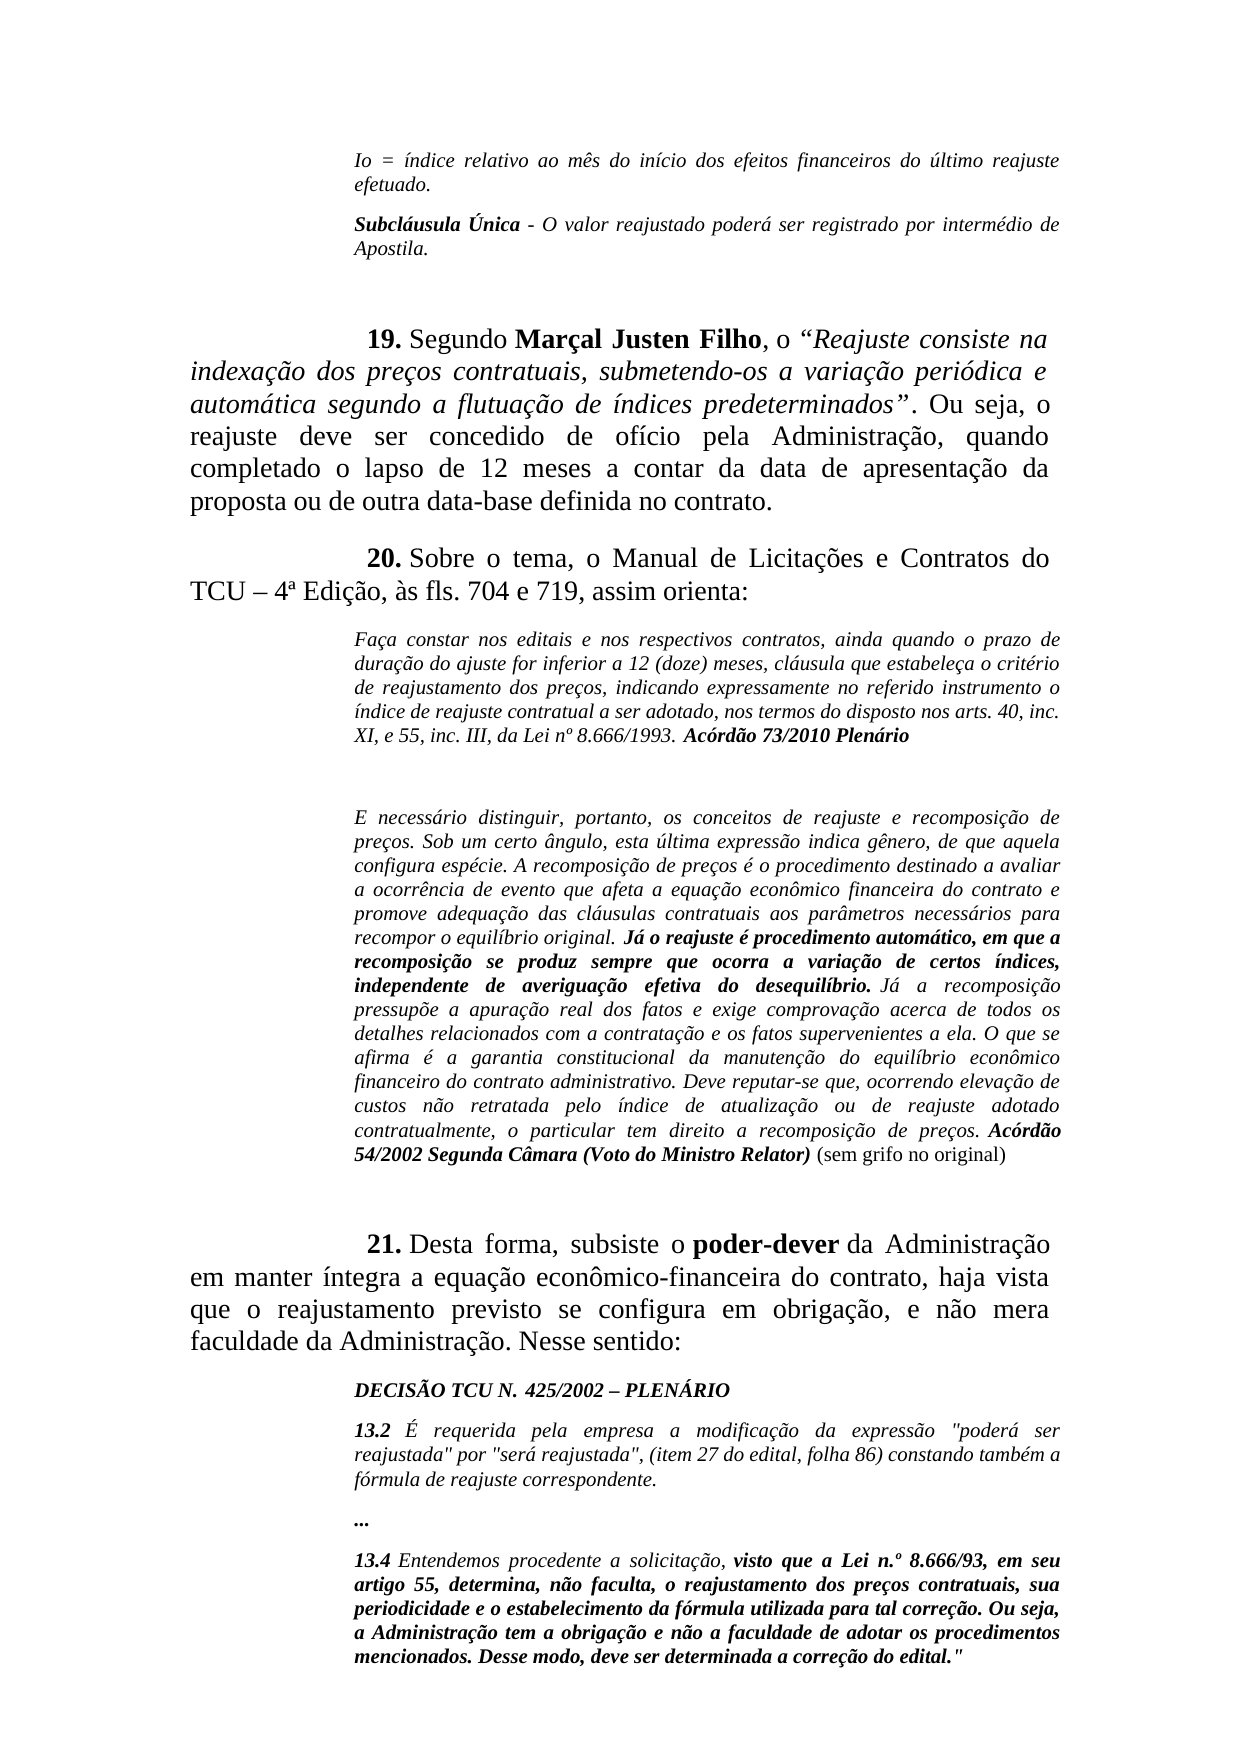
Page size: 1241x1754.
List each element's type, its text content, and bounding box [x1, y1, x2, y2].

text DECISÃO TCU N. 425/2002 – PLENÁRIO [354, 1378, 1063, 1402]
text 21. Desta forma, subsiste o poder-dever da Administração em manter íntegra a equação econômico-financeira do contrato, haja vista que o reajustamento previsto se configura em obrigação, e não mera faculdade da Administração. Nesse sentido: [190, 1227, 1051, 1357]
text 19. Segundo Marçal Justen Filho, o “Reajuste consiste na indexação dos preços contratuais, submetendo-os a variação periódica e automática segundo a flutuação de índices predeterminados”. Ou seja, o reajuste deve ser concedido de ofício pela Administração, quando completado o lapso de 12 meses a contar da data de apresentação da proposta ou de outra data-base definida no contrato. [190, 322, 1051, 516]
text E necessário distinguir, portanto, os conceitos de reajuste e recomposição de preços. Sob um certo ângulo, esta última expressão indica gênero, de que aquela configura espécie. A recomposição de preços é o procedimento destinado a avaliar a ocorrência de evento que afeta a equação econômico financeira do contrato e promove adequação das cláusulas contratuais aos parâmetros necessários para recompor o equilíbrio original. Já o reajuste é procedimento automático, em que a recomposição se produz sempre que ocorra a variação de certos índices, independente de averiguação efetiva do desequilíbrio. Já a recomposição pressupõe a apuração real dos fatos e exige comprovação acerca de todos os detalhes relacionados com a contratação e os fatos supervenientes a ela. O que se afirma é a garantia constitucional da manutenção do equilíbrio econômico financeiro do contrato administrativo. Deve reputar-se que, ocorrendo elevação de custos não retratada pelo índice de atualização ou de reajuste adotado contratualmente, o particular tem direito a recomposição de preços. Acórdão 54/2002 Segunda Câmara (Voto do Ministro Relator) (sem grifo no original) [354, 805, 1063, 1166]
text 13.2 É requerida pela empresa a modificação da expressão "poderá ser reajustada" por "será reajustada", (item 27 do edital, folha 86) constando também a fórmula de reajuste correspondente. [354, 1418, 1063, 1491]
text Io = índice relativo ao mês do início dos efeitos financeiros do último reajuste efetuado. [354, 147, 1063, 196]
text ... [354, 1507, 1063, 1531]
text Subcláusula Única - O valor reajustado poderá ser registrado por intermédio de Apostila. [354, 212, 1063, 260]
text 13.4 Entendemos procedente a solicitação, visto que a Lei n.º 8.666/93, em seu artigo 55, determina, não faculta, o reajustamento dos preços contratuais, sua periodicidade e o estabelecimento da fórmula utilizada para tal correção. Ou seja, a Administração tem a obrigação e não a faculdade de adotar os procedimentos mencionados. Desse modo, deve ser determinada a correção do edital." [354, 1548, 1063, 1668]
text 20. Sobre o tema, o Manual de Licitações e Contratos do TCU – 4ª Edição, às fls. 704 e 719, assim orienta: [190, 541, 1051, 606]
text Faça constar nos editais e nos respectivos contratos, ainda quando o prazo de duração do ajuste for inferior a 12 (doze) meses, cláusula que estabeleça o critério de reajustamento dos preços, indicando expressamente no referido instrumento o índice de reajuste contratual a ser adotado, nos termos do disposto nos arts. 40, inc. XI, e 55, inc. III, da Lei nº 8.666/1993. Acórdão 73/2010 Plenário [354, 627, 1063, 747]
